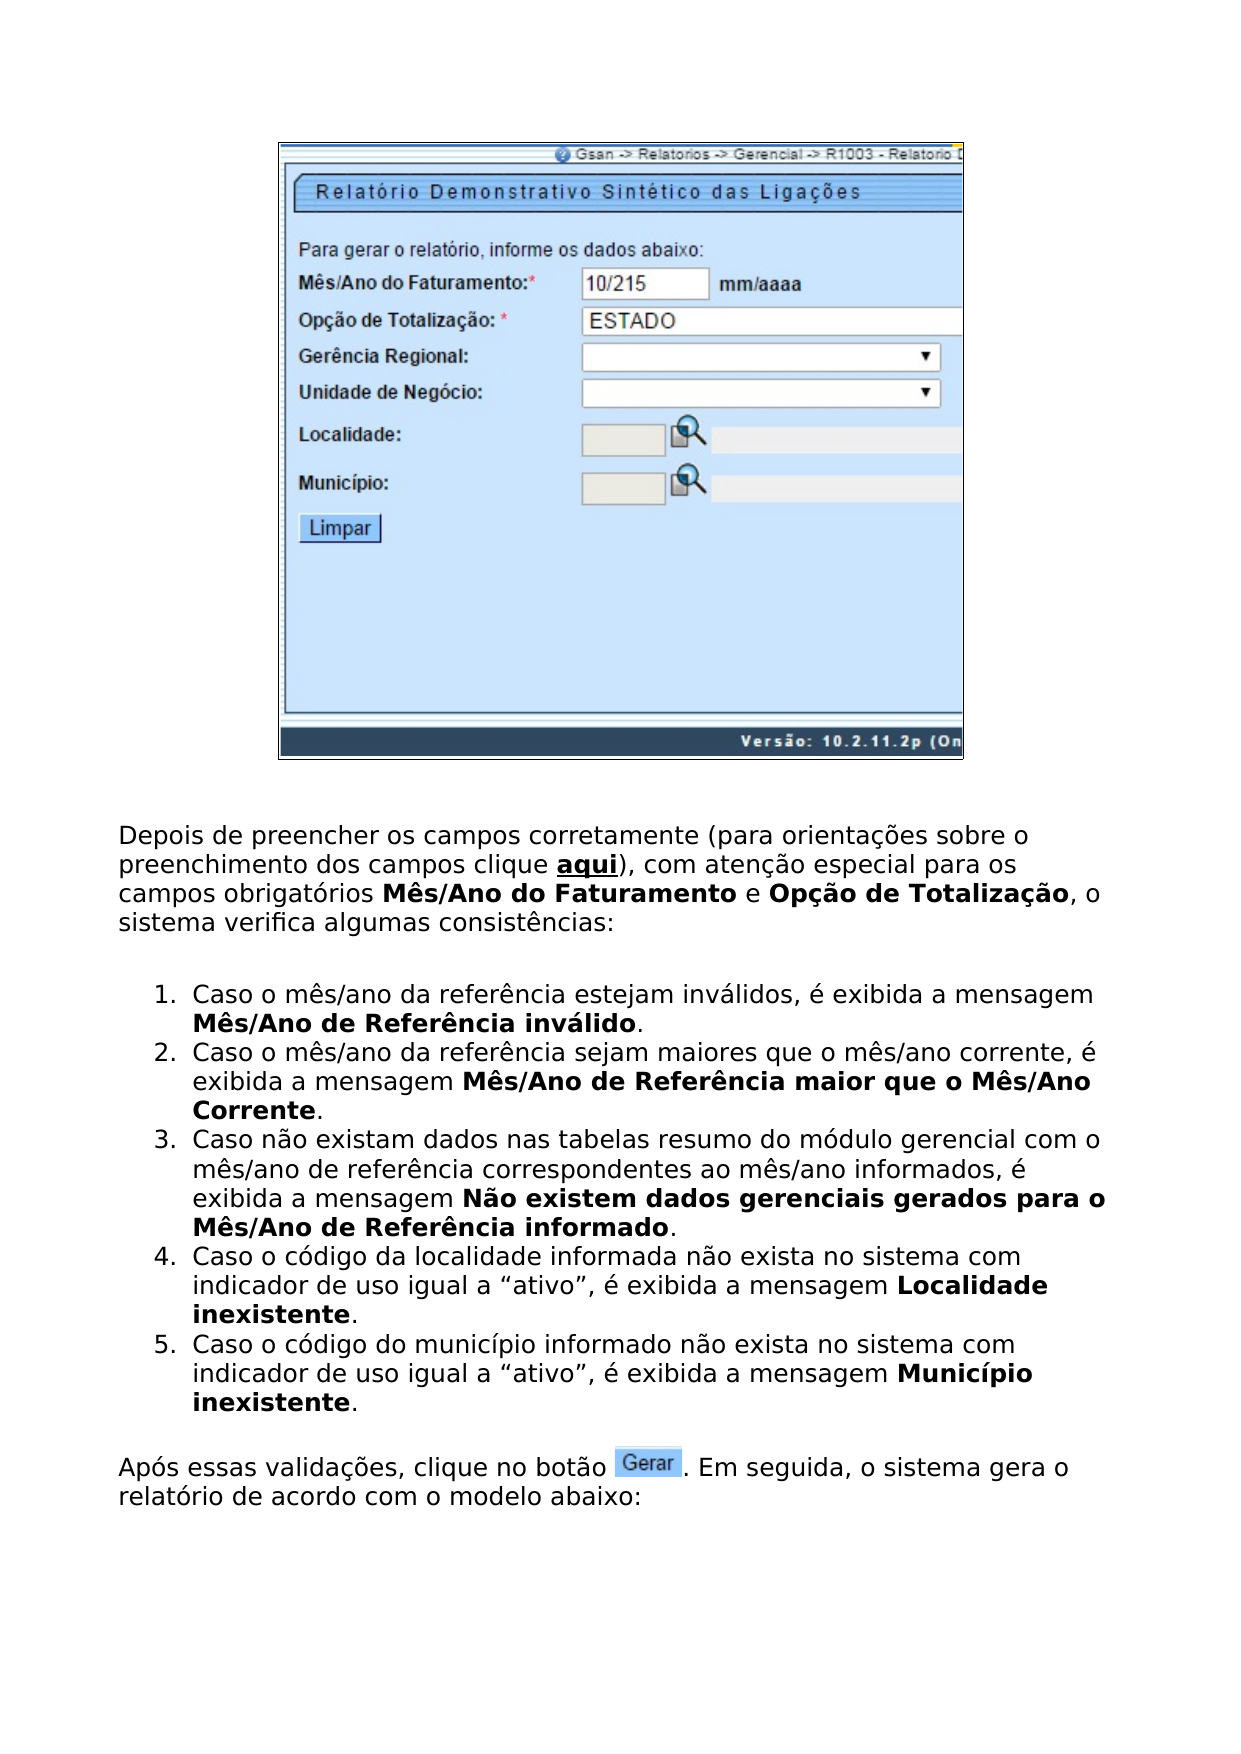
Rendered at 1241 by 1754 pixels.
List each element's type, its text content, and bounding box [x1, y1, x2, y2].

list Caso não existam dados nas tabelas resumo do módulo gerencial com o mês/ano de referência correspondentes ao mês/ano informados, é exibida a mensagem Não existem dados gerenciais gerados para o Mês/Ano de Referência informado. [177, 1126, 1122, 1242]
list Caso o mês/ano da referência estejam inválidos, é exibida a mensagem Mês/Ano de Referência inválido. [177, 980, 1122, 1038]
picture [614, 1446, 683, 1477]
text Depois de preencher os campos corretamente (para orientações sobre o preenchimento dos campos clique aqui), com atenção especial para os campos obrigatórios Mês/Ano do Faturamento e Opção de Totalização, o sistema verifica algumas consistências: [118, 821, 1122, 938]
list Caso o mês/ano da referência sejam maiores que o mês/ano corrente, é exibida a mensagem Mês/Ano de Referência maior que o Mês/Ano Corrente. [177, 1038, 1122, 1126]
picture [280, 144, 963, 756]
text Após essas validações, clique no botão . Em seguida, o sistema gera o relatório de acordo com o modelo abaixo: [118, 1447, 1122, 1512]
list Caso o código do município informado não exista no sistema com indicador de uso igual a “ativo”, é exibida a mensagem Município inexistente. [177, 1330, 1122, 1417]
list Caso o código da localidade informada não exista no sistema com indicador de uso igual a “ativo”, é exibida a mensagem Localidade inexistente. [177, 1242, 1122, 1330]
table_header [279, 143, 963, 759]
